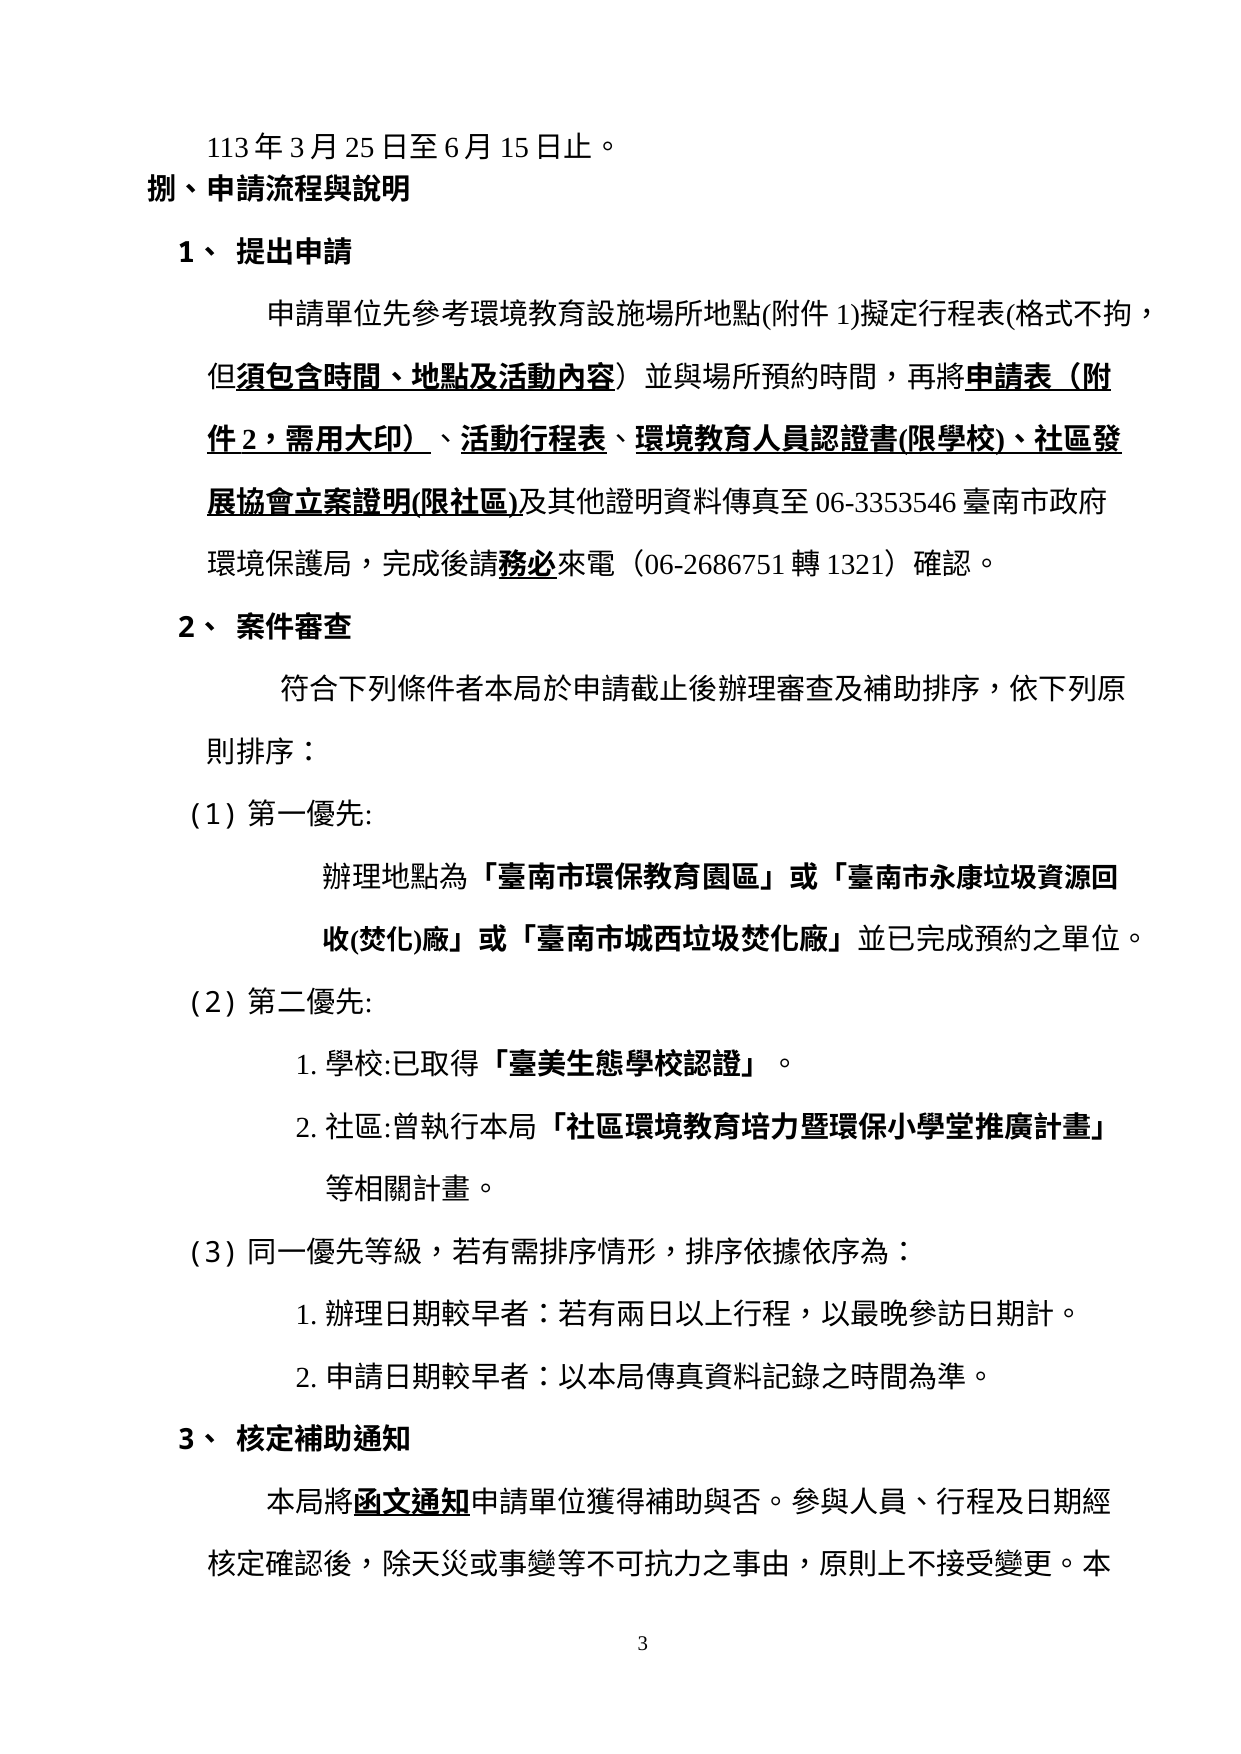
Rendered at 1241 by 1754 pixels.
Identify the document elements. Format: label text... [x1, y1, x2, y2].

list 第一優先: [148, 770, 1137, 833]
list 社區:曾執行本局「社區環境教育培力暨環保小學堂推廣計畫」等相關計畫。 [295, 1083, 1137, 1208]
text 本局將函文通知申請單位獲得補助與否。參與人員、行程及日期經核定確認後，除天災或事變等不可抗力之事由，原則上不接受變更。本 [207, 1458, 1137, 1583]
list 申請日期較早者：以本局傳真資料記錄之時間為準。 [295, 1333, 1137, 1395]
list 核定補助通知 [177, 1395, 1137, 1458]
list 第二優先: [148, 958, 1137, 1020]
text 辦理地點為「臺南市環保教育園區」或「臺南市永康垃圾資源回收(焚化)廠」或「臺南市城西垃圾焚化廠」並已完成預約之單位。 [323, 833, 1137, 958]
list 辦理日期較早者：若有兩日以上行程，以最晚參訪日期計。 [295, 1270, 1137, 1333]
text 113年3月25日至6月15日止。 [148, 103, 1137, 165]
text 申請單位先參考環境教育設施場所地點(附件1)擬定行程表(格式不拘，但須包含時間、地點及活動內容）並與場所預約時間，再將申請表（附件2，需用大印）、活動行程表、環境教育人員認證書(限學校)、社區發展協會立案證明(限社區)及其他證明資料傳真至06-3353546臺南市政府環境保護局，完成後請務必來電（06-2686751轉1321）確認。 [207, 270, 1137, 583]
list 學校:已取得「臺美生態學校認證」。 [295, 1020, 1137, 1083]
text 符合下列條件者本局於申請截止後辦理審查及補助排序，依下列原則排序： [207, 645, 1137, 770]
list 同一優先等級，若有需排序情形，排序依據依序為： [148, 1208, 1137, 1270]
list 提出申請 [177, 208, 1137, 270]
list 案件審查 [177, 583, 1137, 645]
list 申請流程與說明 [148, 165, 1137, 208]
